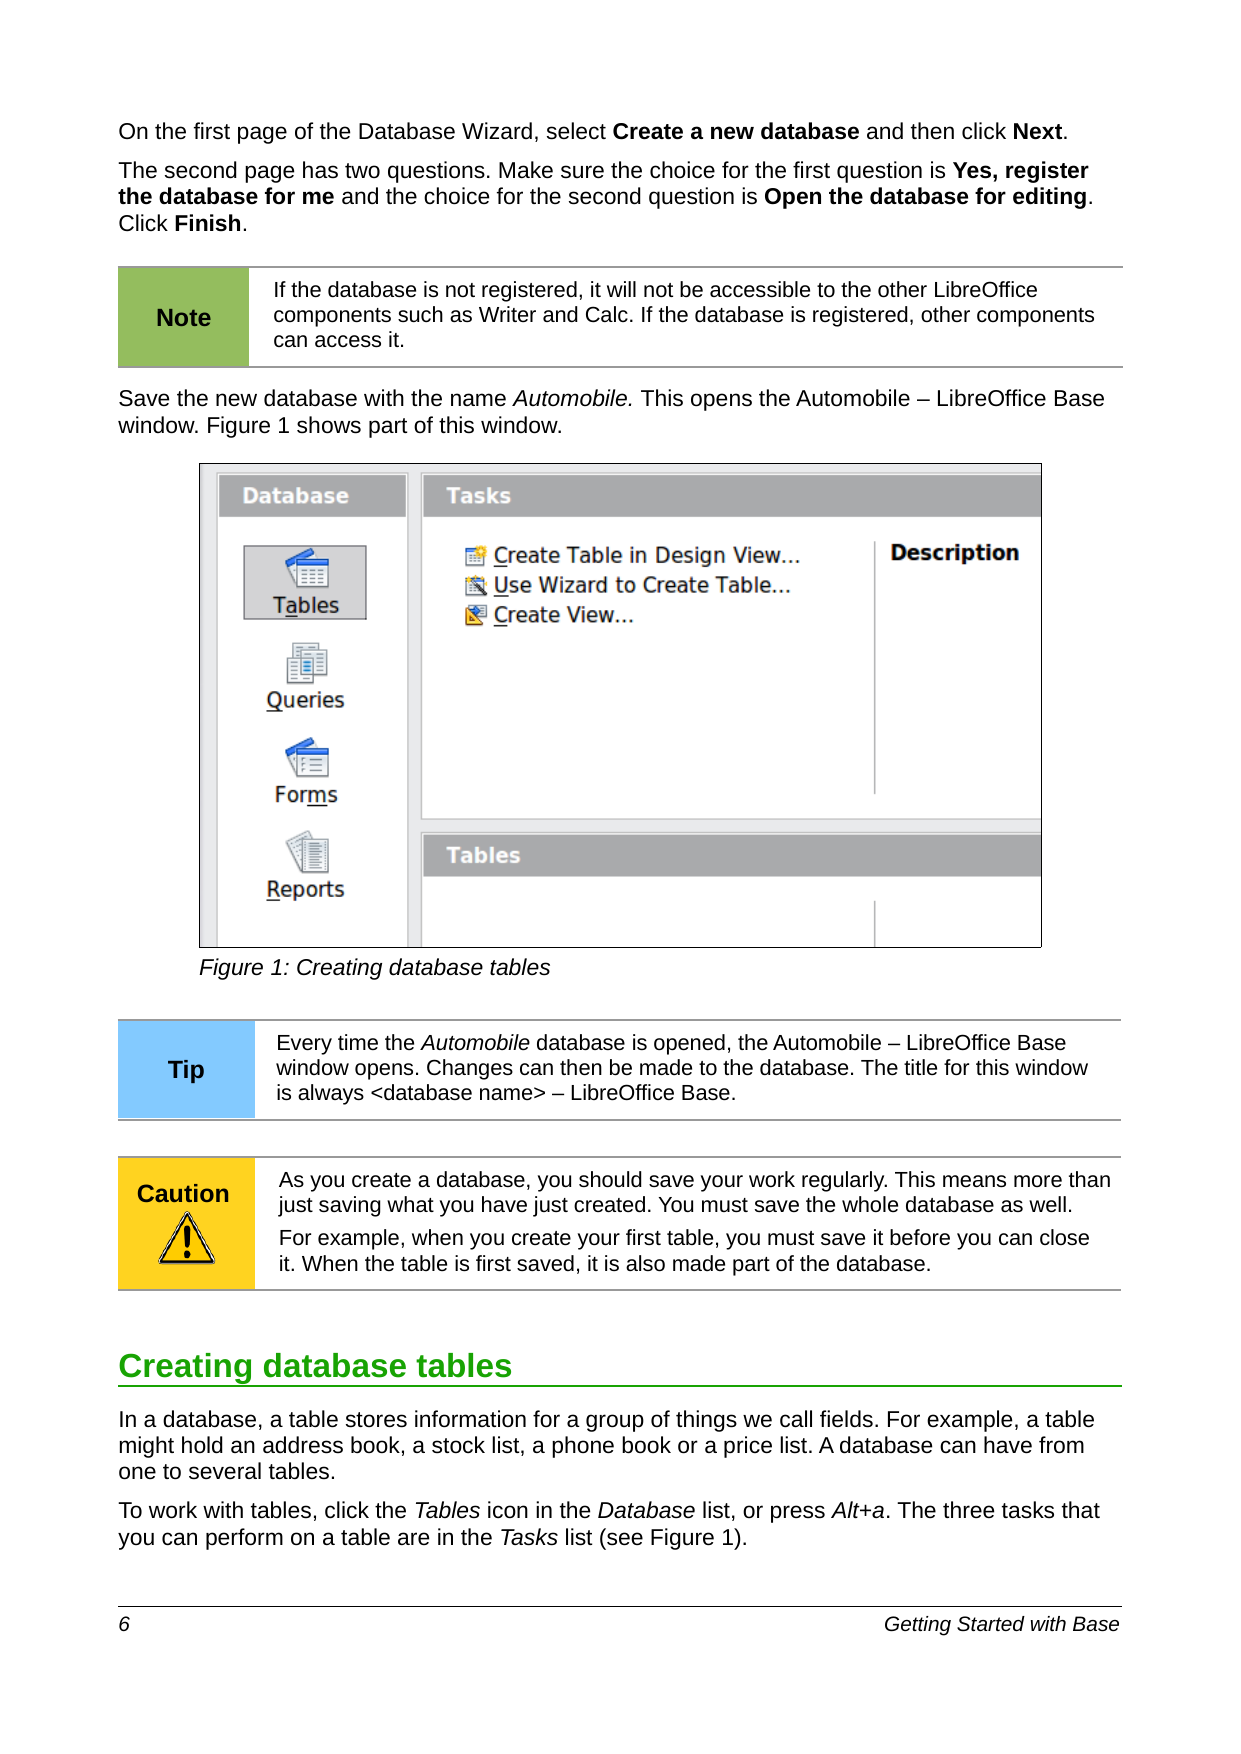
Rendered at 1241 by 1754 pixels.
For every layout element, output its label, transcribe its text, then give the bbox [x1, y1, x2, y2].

subtitle Creating database tables [118, 1346, 1122, 1385]
text Save the new database with the name Automobile. This opens the Automobile – LibreOffice Base window. Figure 1 shows part of this window. [118, 385, 1122, 438]
table_header Note [118, 268, 249, 366]
text On the first page of the Database Wizard, select Create a new database and then click Next. [118, 118, 1122, 144]
table_header Every time the Automobile database is opened, the Automobile – LibreOffice Base window opens. Changes can then be made to the database. The title for this window is always <database name> – LibreOffice Base. [255, 1021, 1121, 1118]
text Figure 1: Creating database tables [199, 953, 1041, 980]
table_header If the database is not registered, it will not be accessible to the other LibreOffice components such as Writer and Calc. If the database is registered, other components can access it. [250, 268, 1123, 366]
text To work with tables, click the Tables icon in the Database list, or press Alt+a. The three tasks that you can perform on a table are in the Tasks list (see Figure 1). [118, 1497, 1122, 1550]
picture [200, 464, 1041, 947]
picture [154, 1207, 219, 1268]
text The second page has two questions. Make sure the choice for the first question is Yes, register the database for me and the choice for the second question is Open the database for editing. Click Finish. [118, 157, 1122, 236]
table_header Tip [118, 1021, 255, 1118]
text In a database, a table stores information for a group of things we call fields. For example, a table might hold an address book, a stock list, a phone book or a price list. A database can have from one to several tables. [118, 1406, 1122, 1485]
table_header As you create a database, you should save your work regularly. This means more than just saving what you have just created. You must save the whole database as well. For example, when you create your first table, you must save it before you can close it. When the table is first saved, it is also made part of the database. [255, 1158, 1121, 1289]
table_header Caution [118, 1158, 255, 1289]
